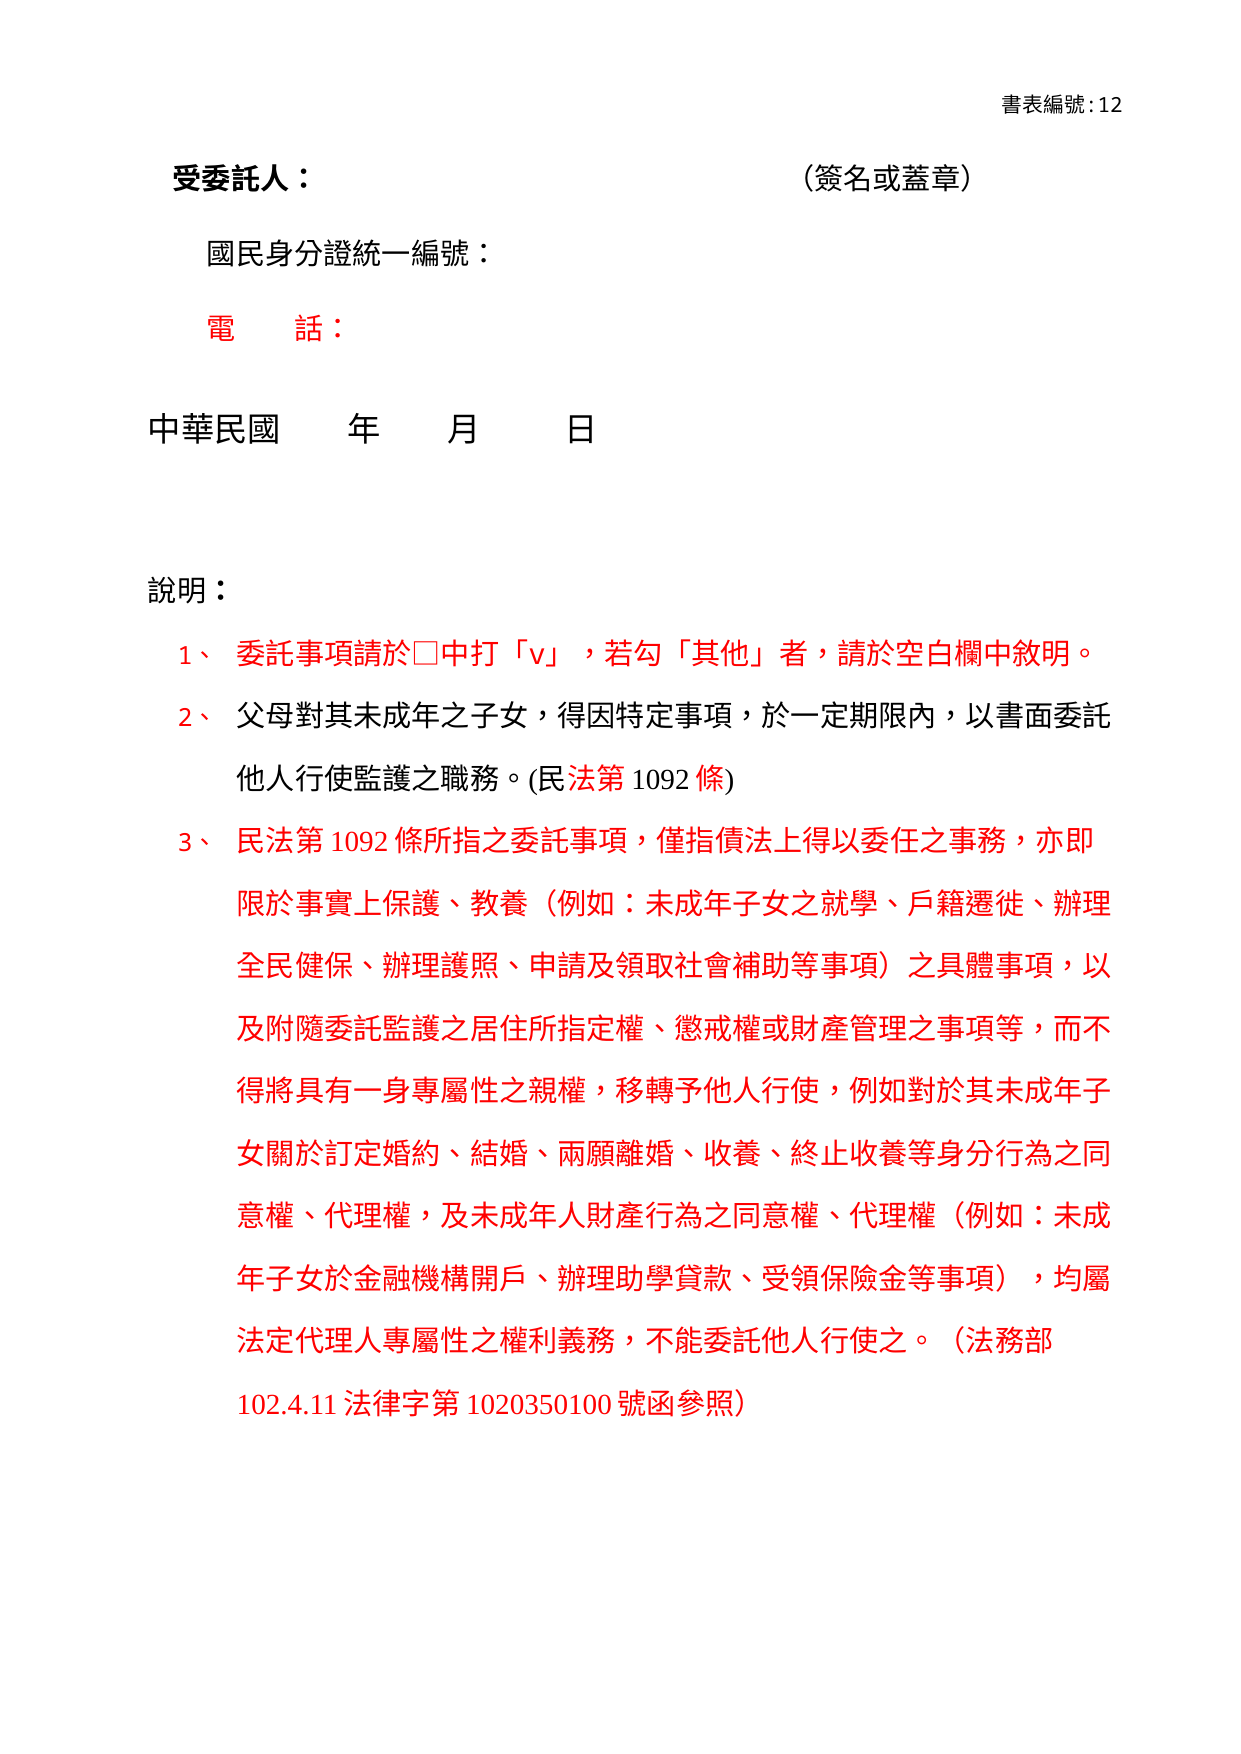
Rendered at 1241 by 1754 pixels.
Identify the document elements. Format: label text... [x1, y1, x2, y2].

list 父母對其未成年之子女，得因特定事項，於一定期限內，以書面委託他人行使監護之職務。(民法第1092條) [177, 672, 1122, 797]
text 受委託人： （簽名或蓋章） [172, 135, 1122, 197]
text 電 話： [207, 285, 1122, 347]
text 國民身分證統一編號： [207, 210, 1122, 272]
text 中華民國 年 月 日 [148, 385, 1107, 447]
list 委託事項請於□中打「v」，若勾「其他」者，請於空白欄中敘明。 [177, 610, 1122, 672]
text 說明： [148, 547, 1122, 610]
list 民法第1092條所指之委託事項，僅指債法上得以委任之事務，亦即限於事實上保護、教養（例如：未成年子女之就學、戶籍遷徙、辦理全民健保、辦理護照、申請及領取社會補助等事項）之具體事項，以及附隨委託監護之居住所指定權、懲戒權或財產管理之事項等，而不得將具有一身專屬性之親權，移轉予他人行使，例如對於其未成年子女關於訂定婚約、結婚、兩願離婚、收養、終止收養等身分行為之同意權、代理權，及未成年人財產行為之同意權、代理權（例如：未成年子女於金融機構開戶、辦理助學貸款、受領保險金等事項），均屬法定代理人專屬性之權利義務，不能委託他人行使之。（法務部102.4.11法律字第1020350100號函參照） [177, 797, 1122, 1422]
